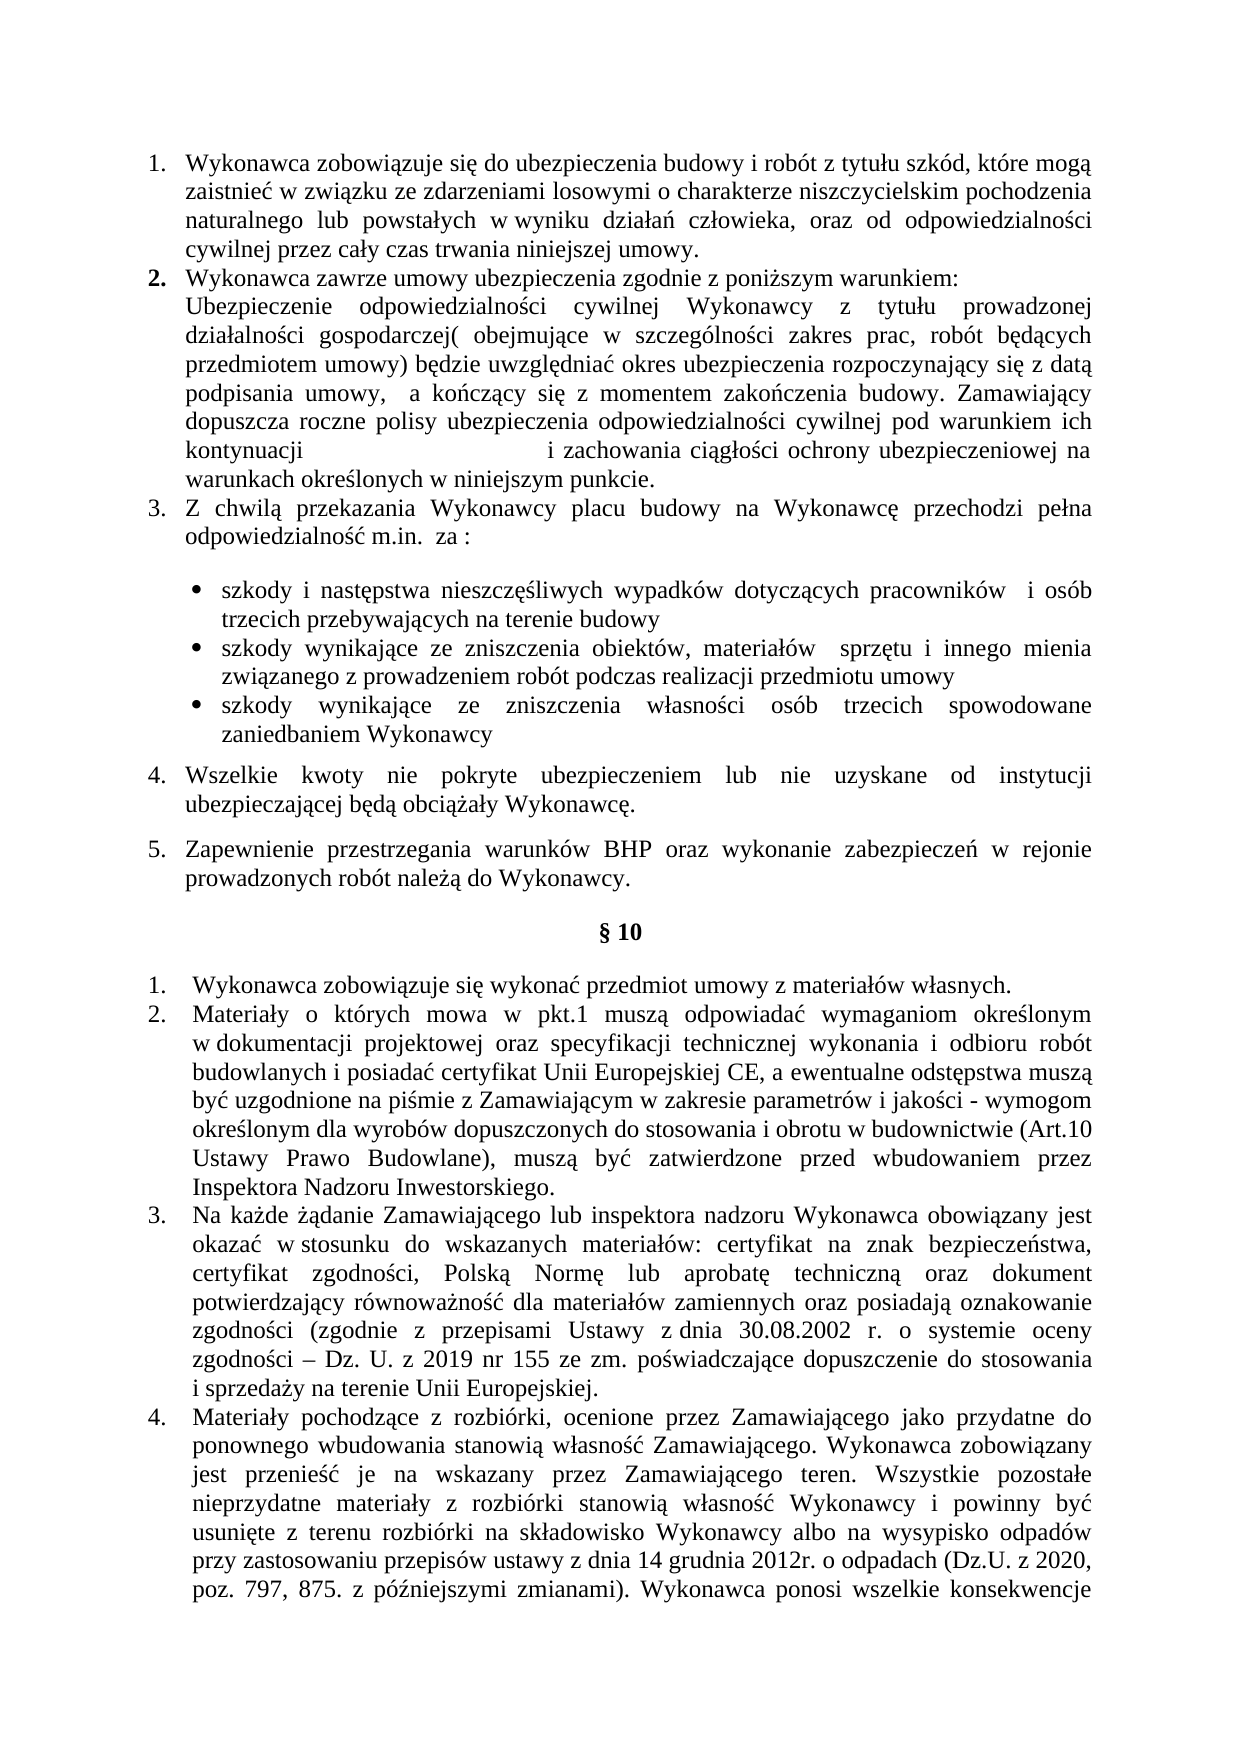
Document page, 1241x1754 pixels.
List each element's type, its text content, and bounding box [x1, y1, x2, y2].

list Wykonawca zobowiązuje się wykonać przedmiot umowy z materiałów własnych. [148, 971, 1093, 999]
list Wszelkie kwoty nie pokryte ubezpieczeniem lub nie uzyskane od instytucji ubezpieczającej będą obciążały Wykonawcę. [148, 760, 1093, 818]
list Zapewnienie przestrzegania warunków BHP oraz wykonanie zabezpieczeń w rejonie prowadzonych robót należą do Wykonawcy. [148, 834, 1093, 892]
list szkody wynikające ze zniszczenia własności osób trzecich spowodowane zaniedbaniem Wykonawcy [192, 690, 1093, 748]
list Na każde żądanie Zamawiającego lub inspektora nadzoru Wykonawca obowiązany jest okazać w stosunku do wskazanych materiałów: certyfikat na znak bezpieczeństwa, certyfikat zgodności, Polską Normę lub aprobatę techniczną oraz dokument potwierdzający równoważność dla materiałów zamiennych oraz posiadają oznakowanie zgodności (zgodnie z przepisami Ustawy z dnia 30.08.2002 r. o systemie oceny zgodności – Dz. U. z 2019 nr 155 ze zm. poświadczające dopuszczenie do stosowania i sprzedaży na terenie Unii Europejskiej. [148, 1201, 1093, 1402]
list Wykonawca zobowiązuje się do ubezpieczenia budowy i robót z tytułu szkód, które mogą zaistnieć w związku ze zdarzeniami losowymi o charakterze niszczycielskim pochodzenia naturalnego lub powstałych w wyniku działań człowieka, oraz od odpowiedzialności cywilnej przez cały czas trwania niniejszej umowy. [148, 148, 1093, 263]
list Materiały pochodzące z rozbiórki, ocenione przez Zamawiającego jako przydatne do ponownego wbudowania stanowią własność Zamawiającego. Wykonawca zobowiązany jest przenieść je na wskazany przez Zamawiającego teren. Wszystkie pozostałe nieprzydatne materiały z rozbiórki stanowią własność Wykonawcy i powinny być usunięte z terenu rozbiórki na składowisko Wykonawcy albo na wysypisko odpadów przy zastosowaniu przepisów ustawy z dnia 14 grudnia 2012r. o odpadach (Dz.U. z 2020, poz. 797, 875. z późniejszymi zmianami). Wykonawca ponosi wszelkie konsekwencje [148, 1402, 1093, 1603]
list Z chwilą przekazania Wykonawcy placu budowy na Wykonawcę przechodzi pełna odpowiedzialność m.in. za : [148, 493, 1093, 550]
list szkody wynikające ze zniszczenia obiektów, materiałów sprzętu i innego mienia związanego z prowadzeniem robót podczas realizacji przedmiotu umowy [192, 633, 1093, 690]
text Ubezpieczenie odpowiedzialności cywilnej Wykonawcy z tytułu prowadzonej działalności gospodarczej( obejmujące w szczególności zakres prac, robót będących przedmiotem umowy) będzie uwzględniać okres ubezpieczenia rozpoczynający się z datą podpisania umowy, a kończący się z momentem zakończenia budowy. Zamawiający dopuszcza roczne polisy ubezpieczenia odpowiedzialności cywilnej pod warunkiem ich kontynuacji i zachowania ciągłości ochrony ubezpieczeniowej na warunkach określonych w niniejszym punkcie. [185, 291, 1093, 493]
list Materiały o których mowa w pkt.1 muszą odpowiadać wymaganiom określonym w dokumentacji projektowej oraz specyfikacji technicznej wykonania i odbioru robót budowlanych i posiadać certyfikat Unii Europejskiej CE, a ewentualne odstępstwa muszą być uzgodnione na piśmie z Zamawiającym w zakresie parametrów i jakości - wymogom określonym dla wyrobów dopuszczonych do stosowania i obrotu w budownictwie (Art.10 Ustawy Prawo Budowlane), muszą być zatwierdzone przed wbudowaniem przez Inspektora Nadzoru Inwestorskiego. [148, 999, 1093, 1201]
list Wykonawca zawrze umowy ubezpieczenia zgodnie z poniższym warunkiem: [148, 263, 1093, 291]
text § 10 [148, 917, 1093, 946]
list szkody i następstwa nieszczęśliwych wypadków dotyczących pracowników i osób trzecich przebywających na terenie budowy [192, 575, 1093, 633]
